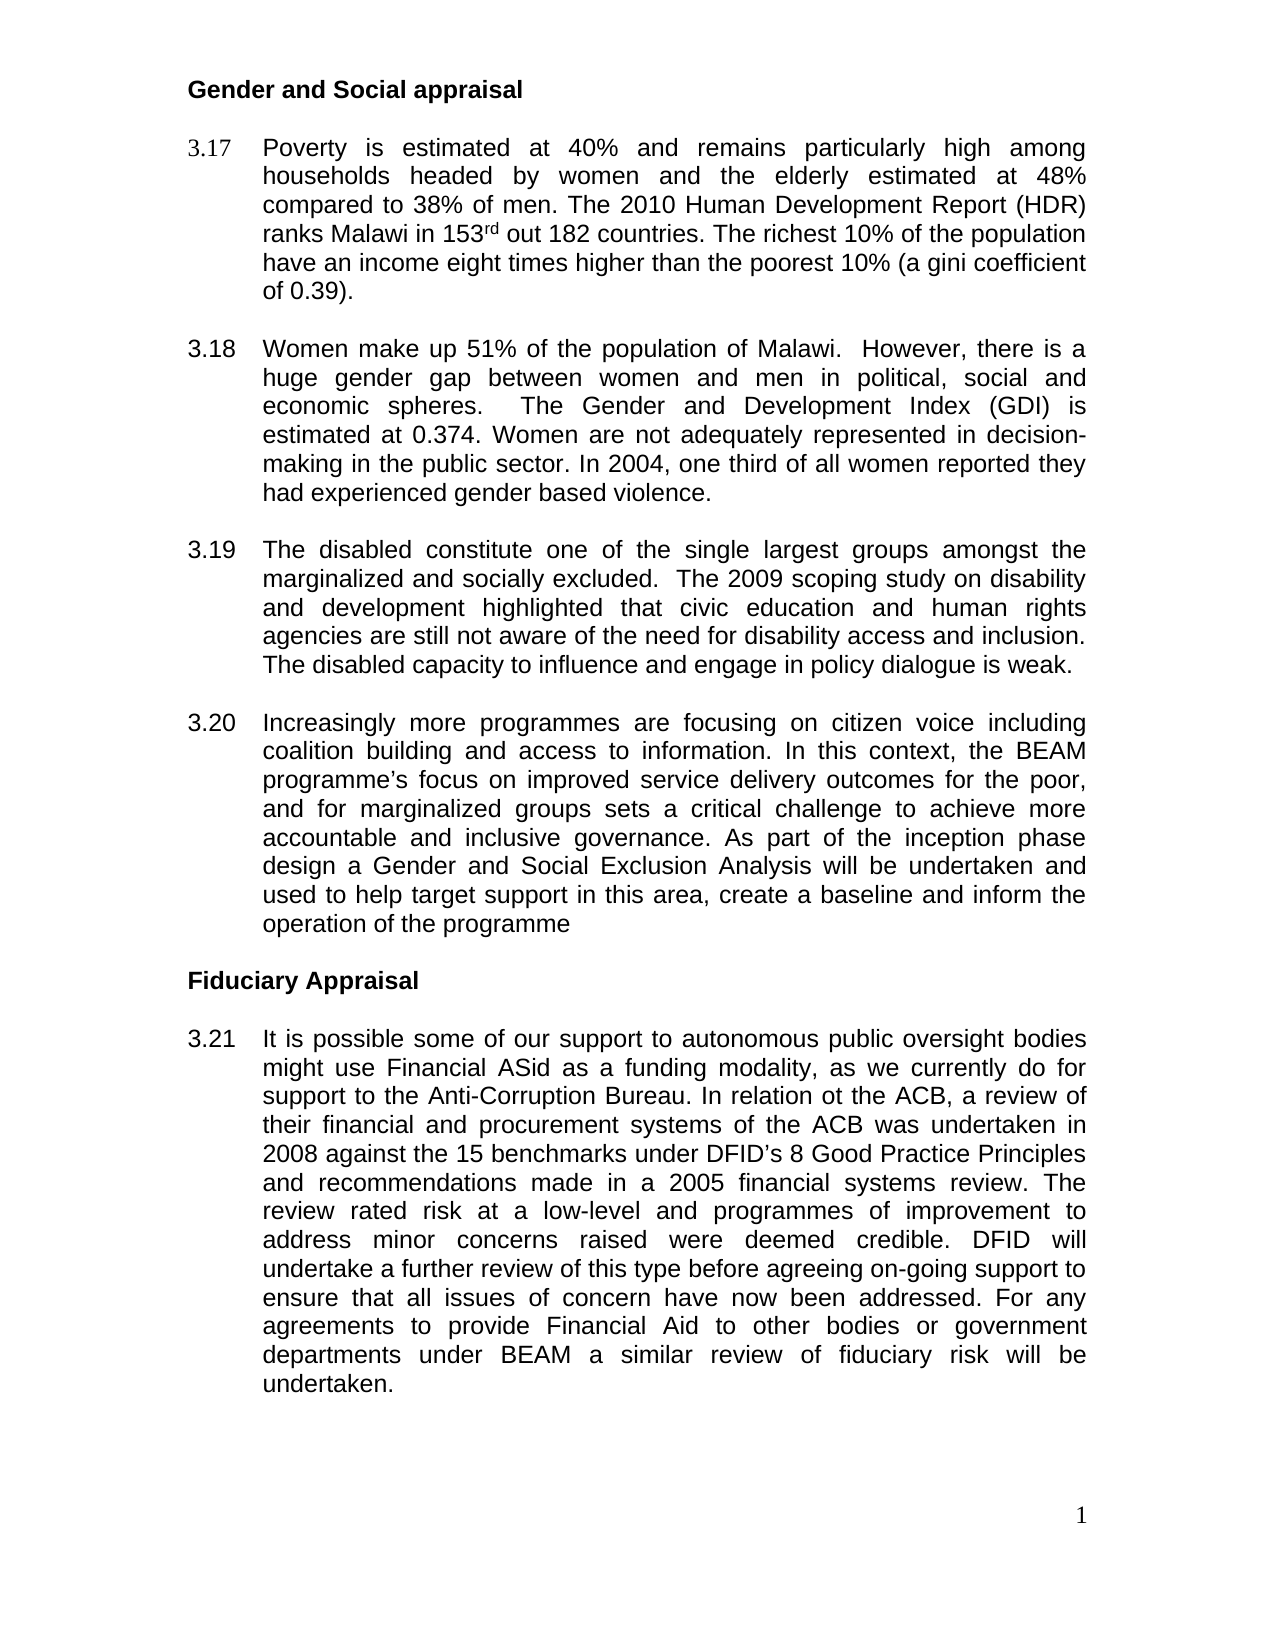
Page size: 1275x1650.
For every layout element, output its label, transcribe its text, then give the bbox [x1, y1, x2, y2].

list It is possible some of our support to autonomous public oversight bodies might use Financial ASid as a funding modality, as we currently do for support to the Anti-Corruption Bureau. In relation ot the ACB, a review of their financial and procurement systems of the ACB was undertaken in 2008 against the 15 benchmarks under DFID’s 8 Good Practice Principles and recommendations made in a 2005 financial systems review. The review rated risk at a low-level and programmes of improvement to address minor concerns raised were deemed credible. DFID will undertake a further review of this type before agreeing on-going support to ensure that all issues of concern have now been addressed. For any agreements to provide Financial Aid to other bodies or government departments under BEAM a similar review of fiduciary risk will be undertaken. [187, 1024, 1088, 1398]
text Fiduciary Appraisal [187, 966, 1088, 995]
text Gender and Social appraisal [187, 75, 1088, 104]
list Women make up 51% of the population of Malawi. However, there is a huge gender gap between women and men in political, social and economic spheres. The Gender and Development Index (GDI) is estimated at 0.374. Women are not adequately represented in decision-making in the public sector. In 2004, one third of all women reported they had experienced gender based violence. [187, 334, 1088, 506]
list Poverty is estimated at 40% and remains particularly high among households headed by women and the elderly estimated at 48% compared to 38% of men. The 2010 Human Development Report (HDR) ranks Malawi in 153rd out 182 countries. The richest 10% of the population have an income eight times higher than the poorest 10% (a gini coefficient of 0.39). [187, 132, 1088, 305]
list The disabled constitute one of the single largest groups amongst the marginalized and socially excluded. The 2009 scoping study on disability and development highlighted that civic education and human rights agencies are still not aware of the need for disability access and inclusion. The disabled capacity to influence and engage in policy dialogue is weak. [187, 535, 1088, 679]
list Increasingly more programmes are focusing on citizen voice including coalition building and access to information. In this context, the BEAM programme’s focus on improved service delivery outcomes for the poor, and for marginalized groups sets a critical challenge to achieve more accountable and inclusive governance. As part of the inception phase design a Gender and Social Exclusion Analysis will be undertaken and used to help target support in this area, create a baseline and inform the operation of the programme [187, 708, 1088, 938]
